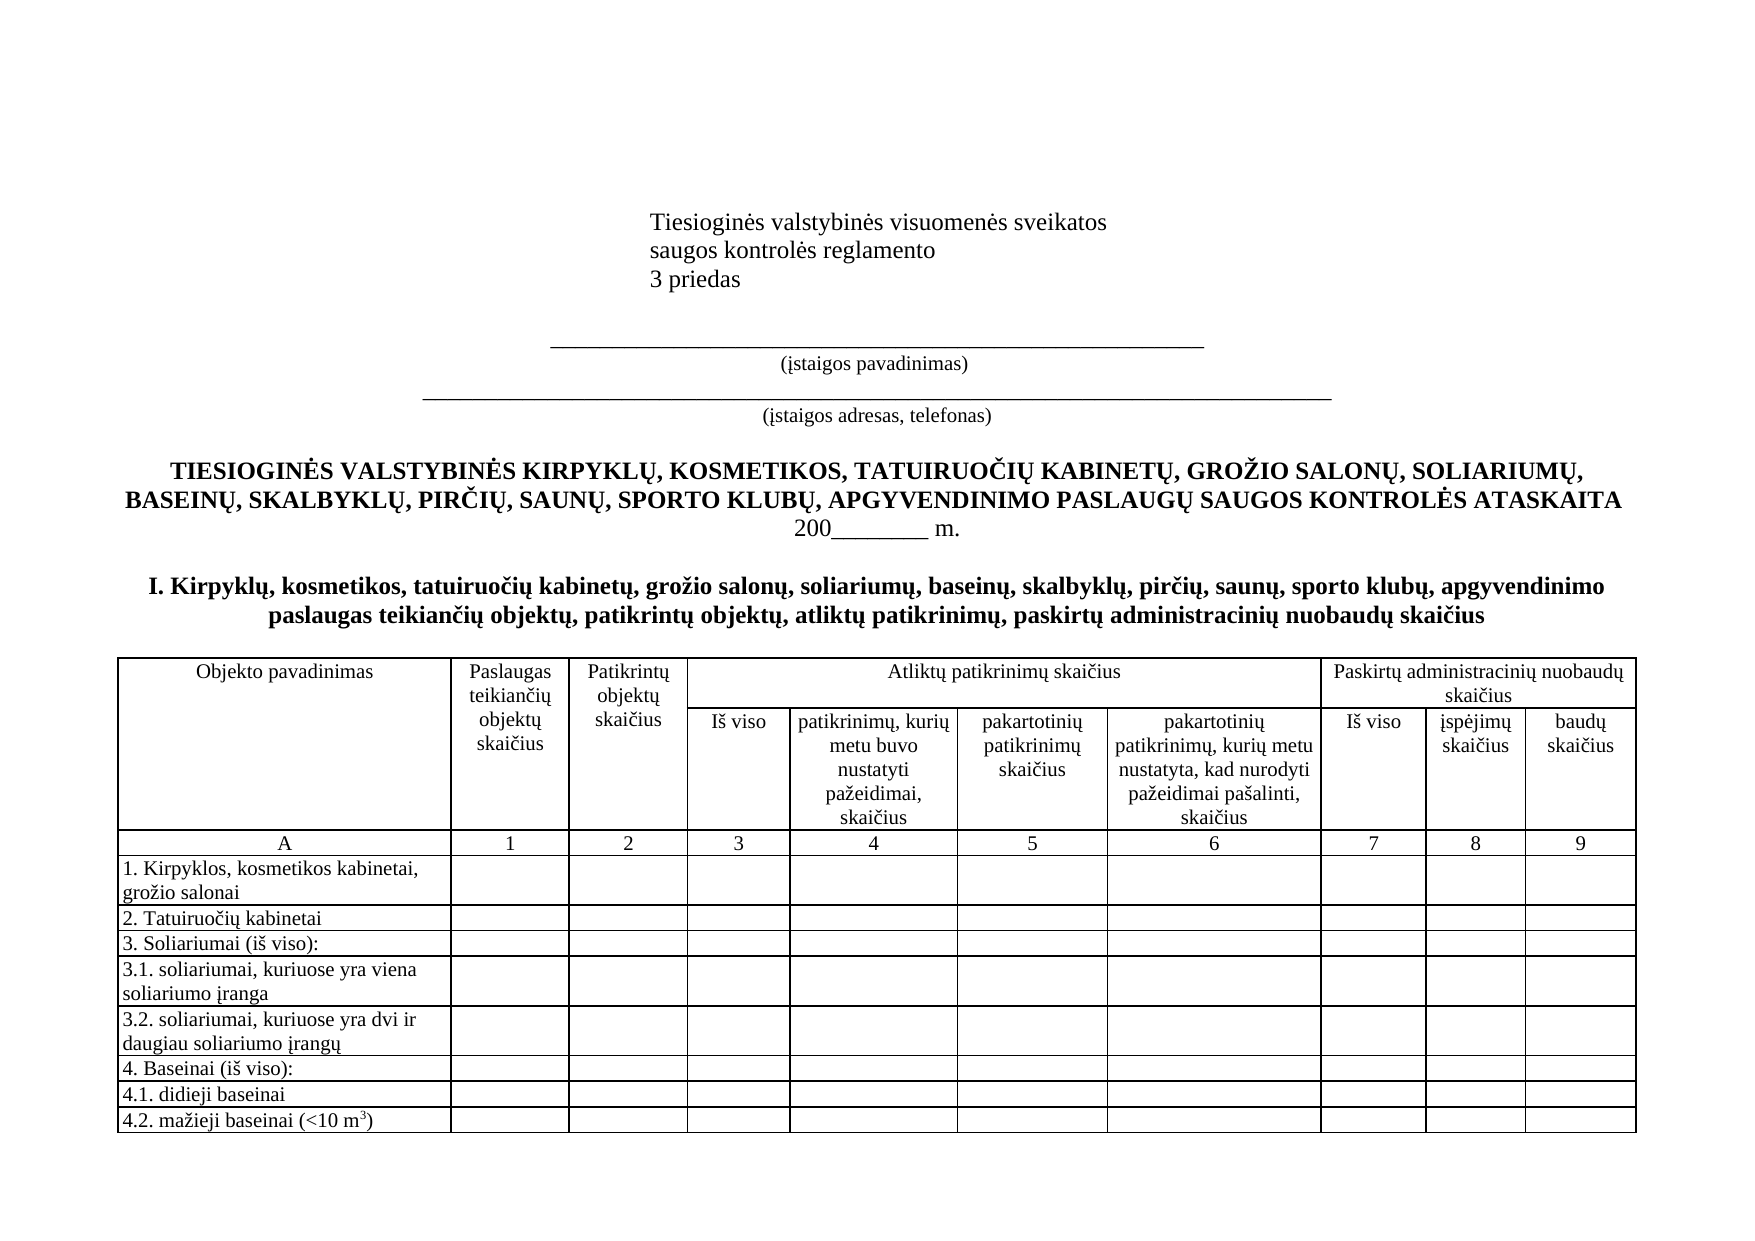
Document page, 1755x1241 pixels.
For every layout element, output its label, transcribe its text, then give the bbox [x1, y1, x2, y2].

table_cell [791, 1007, 957, 1055]
text 200 m. [118, 513, 1636, 542]
text I. Kirpyklų, kosmetikos, tatuiruočių kabinetų, grožio salonų, soliariumų, baseinų, skalbyklų, pirčių, saunų, sporto klubų, apgyvendinimo paslaugas teikiančių objektų, patikrintų objektų, atliktų patikrinimų, paskirtų administracinių nuobaudų skaičius [118, 571, 1636, 628]
table_cell [1427, 1007, 1525, 1055]
table_cell pakartotinių patikrinimų skaičius [958, 709, 1107, 829]
text (įstaigos adresas, telefonas) [118, 403, 1636, 427]
table_cell [958, 856, 1107, 904]
table_cell 4 [953, 831, 957, 854]
table_cell [1521, 1056, 1525, 1080]
table_header Patikrintų objektų skaičius [570, 659, 687, 829]
table_cell [953, 1082, 957, 1106]
table_cell [1526, 856, 1635, 904]
table_cell [1526, 957, 1635, 1005]
table_cell [953, 931, 957, 955]
table_cell [1103, 906, 1107, 930]
table_cell [1103, 1082, 1107, 1106]
table_cell [791, 856, 957, 904]
table_cell [953, 1056, 957, 1080]
table_cell [958, 1007, 1107, 1055]
table_cell Iš viso [688, 709, 789, 829]
table_cell [688, 957, 789, 1005]
text Tiesioginės valstybinės visuomenės sveikatos [118, 207, 1636, 235]
text 3 priedas [118, 264, 1636, 293]
table_cell [683, 906, 687, 930]
table_cell [953, 906, 957, 930]
table_cell [452, 957, 568, 1005]
table_cell [683, 1108, 687, 1132]
table_cell [1322, 957, 1425, 1005]
table_cell [683, 931, 687, 955]
table_cell [688, 856, 789, 904]
table_cell [1521, 931, 1525, 955]
table_cell [958, 957, 1107, 1005]
table_cell [1108, 1007, 1320, 1055]
table_header Objekto pavadinimas [119, 659, 450, 829]
table_cell [1103, 931, 1107, 955]
table_cell [1103, 1056, 1107, 1080]
table_cell [452, 856, 568, 904]
table_cell [1108, 856, 1320, 904]
table_cell 2 [683, 831, 687, 854]
table_cell [1427, 856, 1525, 904]
table_cell [570, 1007, 687, 1055]
table_cell baudų skaičius [1526, 709, 1635, 829]
table_cell [688, 1007, 789, 1055]
table_cell [1108, 957, 1320, 1005]
table_cell [1521, 906, 1525, 930]
table_cell [452, 1007, 568, 1055]
table_cell [1427, 957, 1525, 1005]
table_header Atliktų patikrinimų skaičius [688, 659, 1320, 707]
table_cell [570, 957, 687, 1005]
table_cell [1322, 1007, 1425, 1055]
table_cell [683, 1056, 687, 1080]
table_cell [1103, 1108, 1107, 1132]
table_cell [1521, 1082, 1525, 1106]
table_cell [1521, 1108, 1525, 1132]
text (įstaigos pavadinimas) [118, 350, 1636, 374]
table_cell [1322, 856, 1425, 904]
table_cell [683, 1082, 687, 1106]
table_cell 5 [1103, 831, 1107, 854]
table_header Paslaugas teikiančių objektų skaičius [452, 659, 568, 829]
table_cell [953, 1108, 957, 1132]
table_cell Iš viso [1322, 709, 1425, 829]
table_cell [570, 856, 687, 904]
table_cell 8 [1521, 831, 1525, 854]
table_cell [791, 957, 957, 1005]
table_cell [1526, 1007, 1635, 1055]
text saugos kontrolės reglamento [118, 235, 1636, 264]
text TIESIOGINĖS VALSTYBINĖS KIRPYKLŲ, KOSMETIKOS, TATUIRUOČIŲ KABINETŲ, GROŽIO SALONŲ, SOLIARIUMŲ, BASEINŲ, SKALBYKLŲ, PIRČIŲ, SAUNŲ, SPORTO KLUBŲ, APGYVENDINIMO PASLAUGŲ SAUGOS KONTROLĖS ATASKAITA [118, 456, 1636, 513]
table_cell įspėjimų skaičius [1427, 709, 1525, 829]
